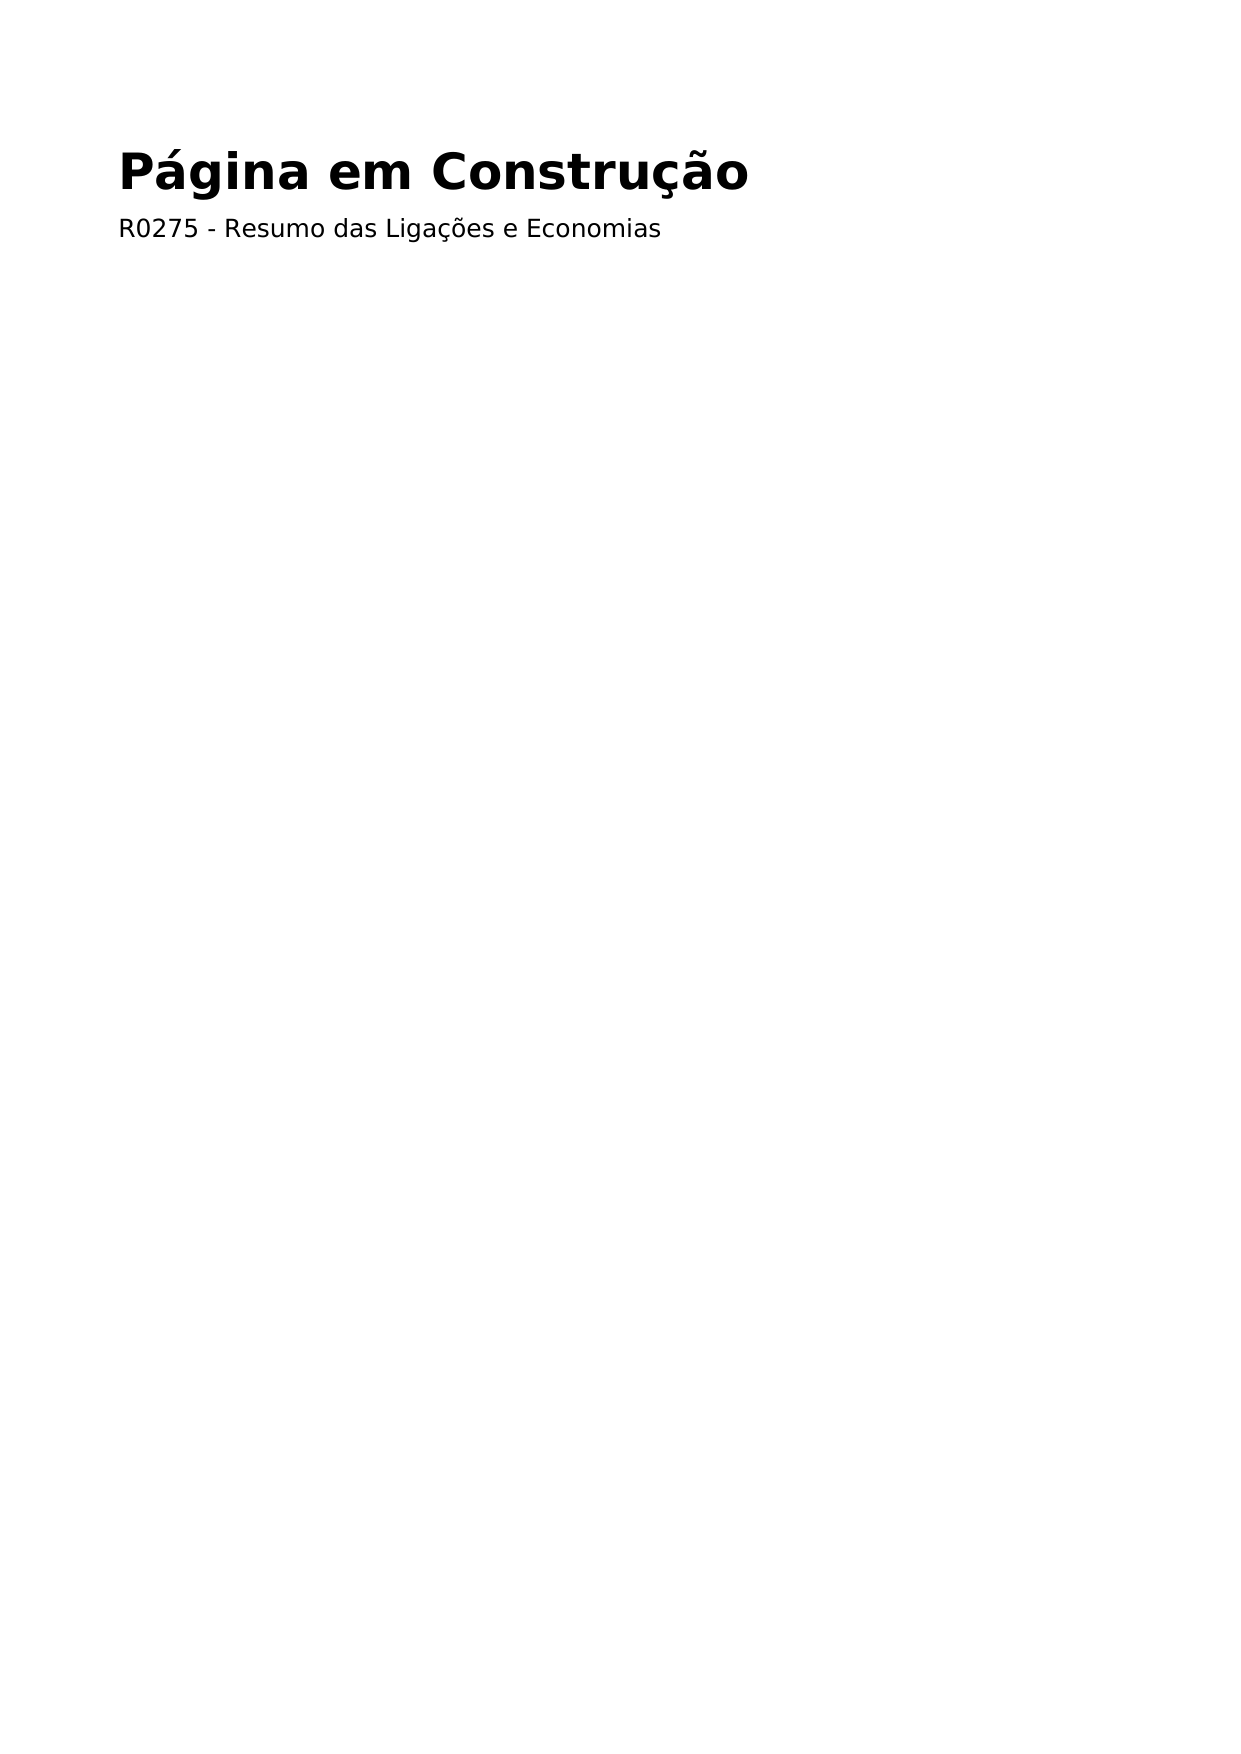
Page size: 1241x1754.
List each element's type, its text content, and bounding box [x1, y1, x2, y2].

text R0275 - Resumo das Ligações e Economias [118, 214, 1122, 243]
subtitle Página em Construção [118, 143, 1122, 201]
